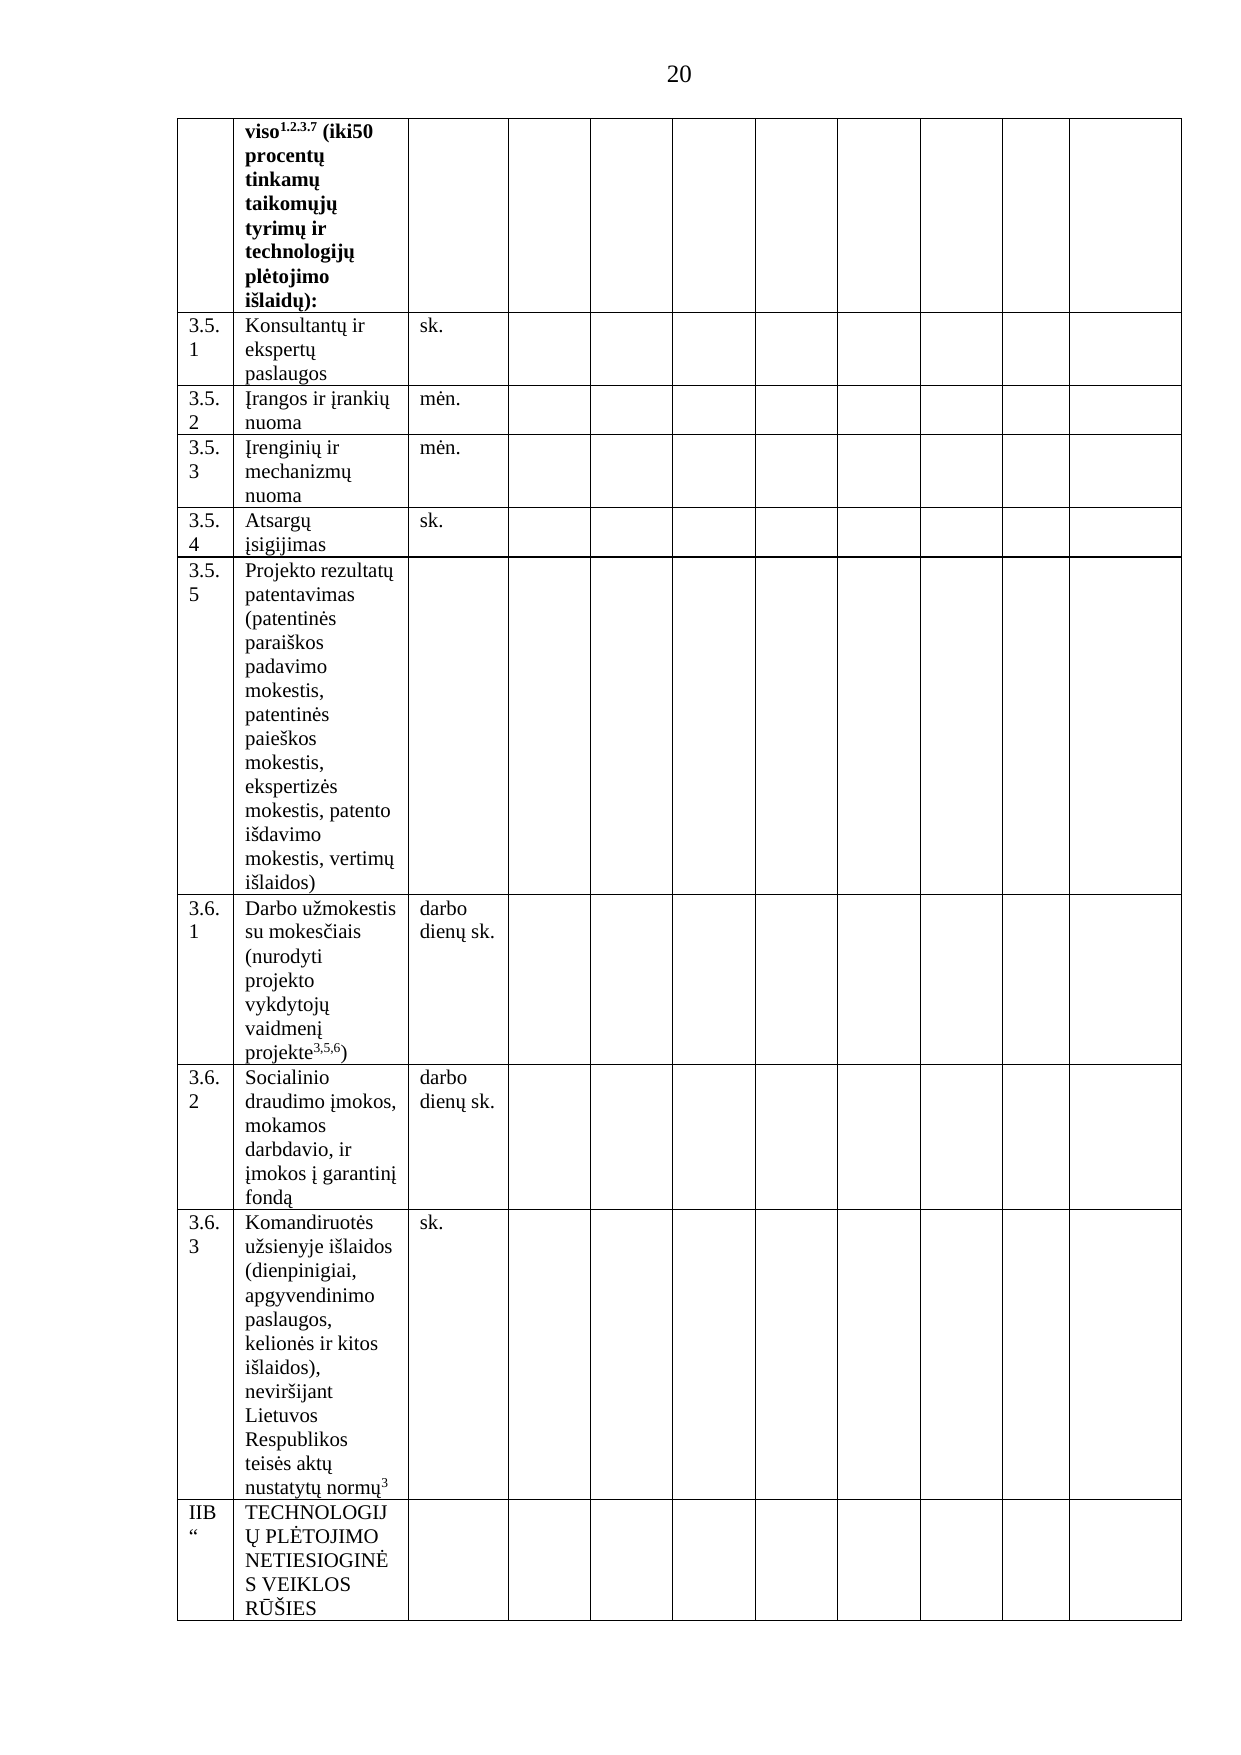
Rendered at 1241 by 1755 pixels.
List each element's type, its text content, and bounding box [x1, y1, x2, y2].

table_cell [921, 313, 1002, 385]
table_cell [591, 435, 672, 507]
table_cell [509, 1210, 590, 1499]
table_cell [591, 895, 672, 1064]
table_cell [838, 508, 920, 556]
table_cell mėn. [409, 386, 508, 434]
table_cell [1003, 1500, 1069, 1620]
table_cell [409, 119, 508, 312]
table_cell [1070, 435, 1181, 507]
table_cell Įrenginių ir mechanizmų nuoma [234, 435, 408, 507]
table_cell viso1.2.3.7 (iki50 procentų tinkamų taikomųjų tyrimų ir technologijų plėtojimo išlaidų): [234, 119, 408, 312]
table_cell [756, 435, 837, 507]
table_cell 3.5. 5 [178, 558, 233, 894]
table_cell [509, 435, 590, 507]
table_cell sk. [409, 1210, 508, 1499]
table_cell [838, 558, 920, 894]
table_cell [1070, 558, 1181, 894]
table_cell [838, 1500, 920, 1620]
table_cell [1003, 558, 1069, 894]
table_cell [591, 386, 672, 434]
table_cell TECHNOLOGIJŲ PLĖTOJIMO NETIESIOGINĖS VEIKLOS RŪŠIES [234, 1500, 408, 1620]
table_cell 3.6. 2 [178, 1065, 233, 1209]
table_cell [673, 895, 755, 1064]
table_cell [591, 508, 672, 556]
table_cell [509, 1065, 590, 1209]
table_cell [673, 1500, 755, 1620]
table_cell Komandiruotės užsienyje išlaidos (dienpinigiai, apgyvendinimo paslaugos, kelionės ir kitos išlaidos), neviršijant Lietuvos Respublikos teisės aktų nustatytų normų3 [234, 1210, 408, 1499]
table_cell [756, 386, 837, 434]
table_cell [921, 435, 1002, 507]
table_cell [921, 895, 1002, 1064]
table_cell [921, 1500, 1002, 1620]
table_cell [591, 1210, 672, 1499]
table_cell [509, 558, 590, 894]
table_cell sk. [409, 508, 508, 556]
table_cell [1070, 1500, 1181, 1620]
table_cell [756, 895, 837, 1064]
table_cell [756, 1500, 837, 1620]
table_cell [756, 558, 837, 894]
table_cell [838, 435, 920, 507]
table_cell IIB“ [178, 1500, 233, 1620]
table_cell [591, 313, 672, 385]
table_cell [509, 119, 590, 312]
table_cell 3.6. 1 [178, 895, 233, 1064]
table_cell [1070, 1065, 1181, 1209]
table_cell Darbo užmokestis su mokesčiais (nurodyti projekto vykdytojų vaidmenį projekte3,5,6) [234, 895, 408, 1064]
table_cell [673, 313, 755, 385]
table_cell darbo dienų sk. [409, 1065, 508, 1209]
table_cell Socialinio draudimo įmokos, mokamos darbdavio, ir įmokos į garantinį fondą [234, 1065, 408, 1209]
table_cell Įrangos ir įrankių nuoma [234, 386, 408, 434]
table_cell sk. [409, 313, 508, 385]
table_cell [591, 119, 672, 312]
table_cell [838, 386, 920, 434]
table_cell [838, 119, 920, 312]
table_cell [1070, 1210, 1181, 1499]
table_cell [921, 119, 1002, 312]
table_cell [1003, 119, 1069, 312]
table_cell [1003, 386, 1069, 434]
table_cell [756, 313, 837, 385]
table_cell [756, 508, 837, 556]
table_cell [756, 1065, 837, 1209]
table_cell [838, 895, 920, 1064]
table_cell 3.5. 3 [178, 435, 233, 507]
table_cell [1003, 1210, 1069, 1499]
table_cell [1003, 895, 1069, 1064]
table_cell [673, 119, 755, 312]
table_cell [673, 1210, 755, 1499]
table_cell [1003, 1065, 1069, 1209]
table_cell [509, 1500, 590, 1620]
table_cell Atsargų įsigijimas [234, 508, 408, 556]
table_cell [1070, 119, 1181, 312]
table_cell mėn. [409, 435, 508, 507]
table_cell [509, 313, 590, 385]
table_cell [921, 558, 1002, 894]
table_cell [673, 435, 755, 507]
table_cell [838, 1210, 920, 1499]
table_cell Konsultantų ir ekspertų paslaugos [234, 313, 408, 385]
table_cell [838, 1065, 920, 1209]
table_cell [1070, 313, 1181, 385]
table_cell [1003, 508, 1069, 556]
table_cell [921, 386, 1002, 434]
table_cell [509, 895, 590, 1064]
table_cell 3.6. 3 [178, 1210, 233, 1499]
table_cell 3.5. 2 [178, 386, 233, 434]
table_cell [673, 1065, 755, 1209]
table_cell 3.5. 4 [178, 508, 233, 556]
table_cell [673, 508, 755, 556]
table_cell [1070, 508, 1181, 556]
table_cell [591, 1500, 672, 1620]
table_cell [1003, 435, 1069, 507]
table_cell darbo dienų sk. [409, 895, 508, 1064]
table_cell [921, 1065, 1002, 1209]
table_cell [591, 558, 672, 894]
table_cell 3.5. 1 [178, 313, 233, 385]
table_cell [178, 119, 233, 312]
table_cell [409, 558, 508, 894]
table_cell [509, 386, 590, 434]
table_cell [591, 1065, 672, 1209]
table_cell [1070, 895, 1181, 1064]
table_cell [921, 1210, 1002, 1499]
table_cell [756, 1210, 837, 1499]
table_cell [673, 386, 755, 434]
table_cell [1003, 313, 1069, 385]
table_cell [409, 1500, 508, 1620]
table_cell [509, 508, 590, 556]
table_cell Projekto rezultatų patentavimas (patentinės paraiškos padavimo mokestis, patentinės paieškos mokestis, ekspertizės mokestis, patento išdavimo mokestis, vertimų išlaidos) [234, 558, 408, 894]
table_cell [673, 558, 755, 894]
table_cell [756, 119, 837, 312]
table_cell [921, 508, 1002, 556]
table_cell [1070, 386, 1181, 434]
table_cell [838, 313, 920, 385]
